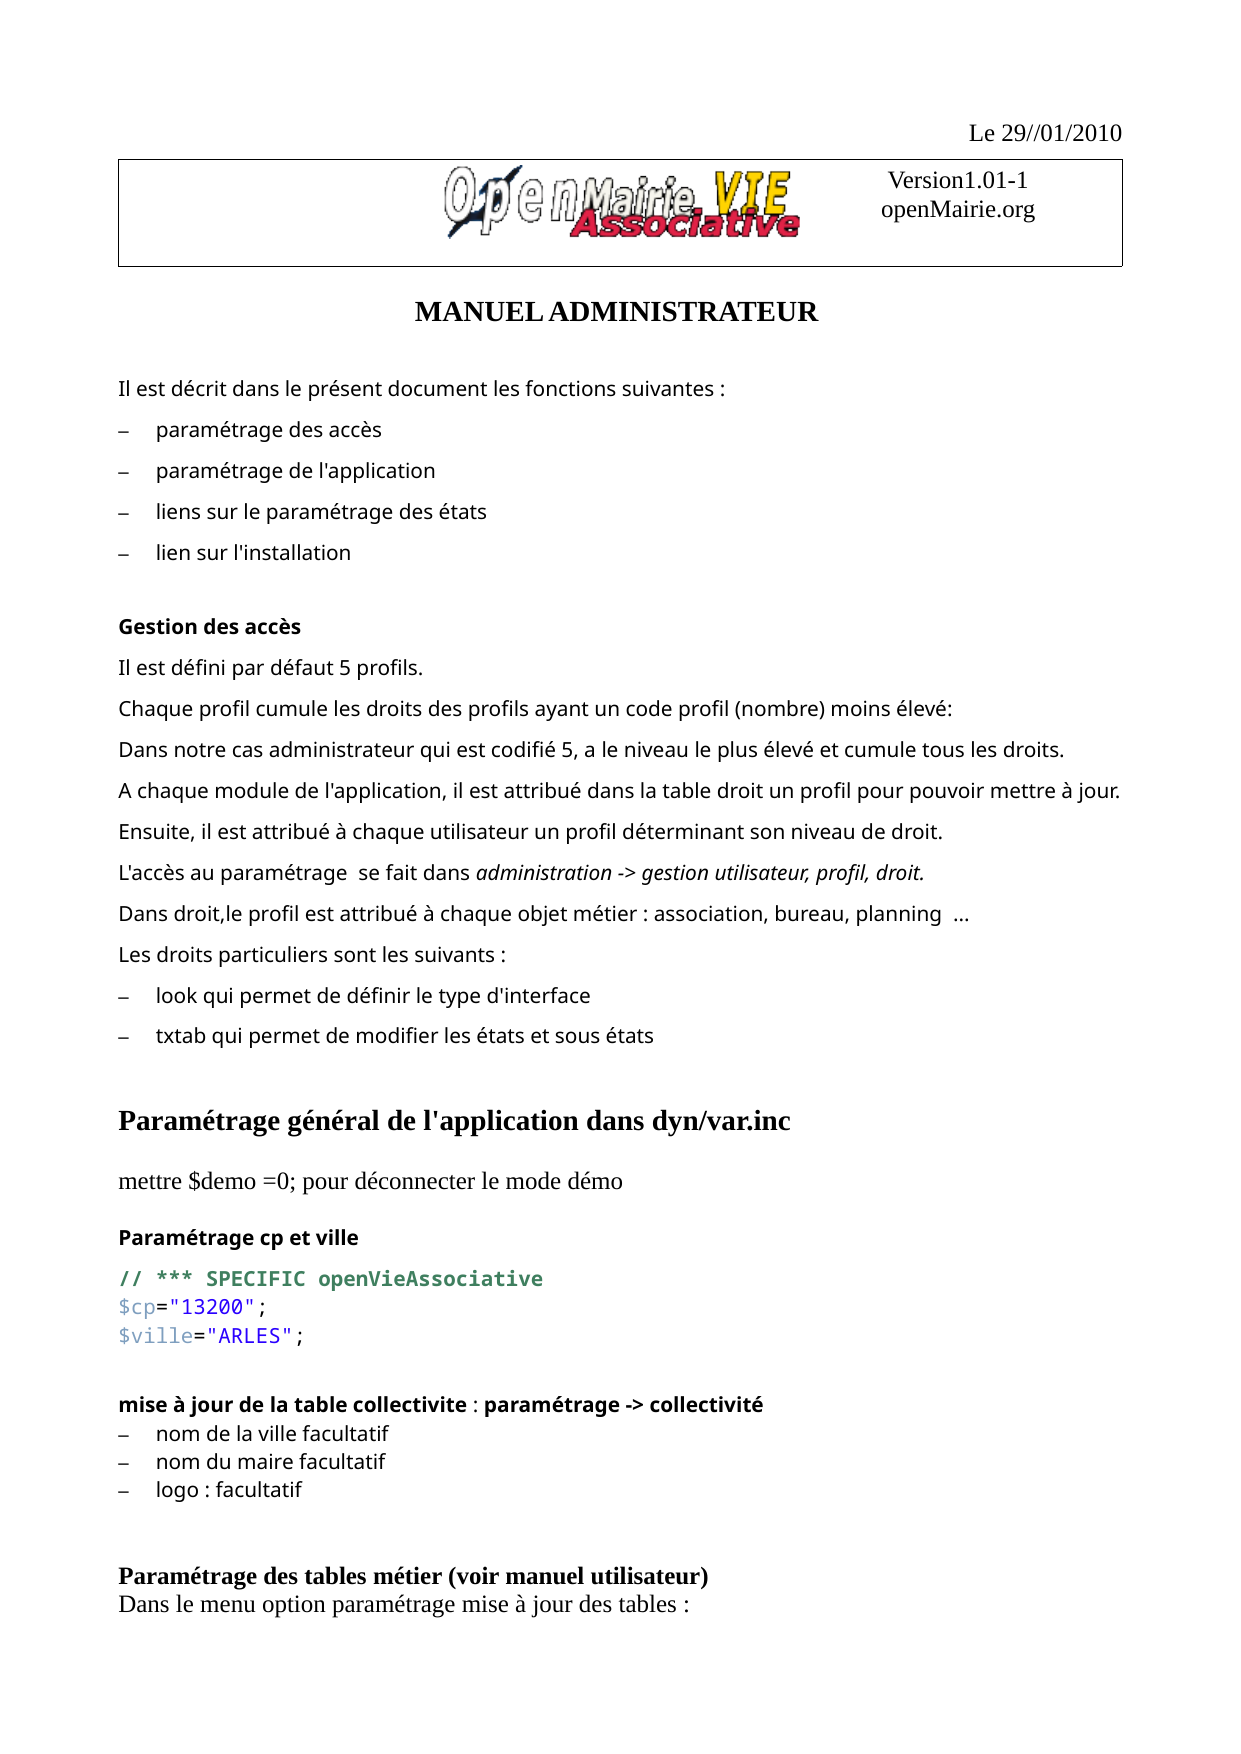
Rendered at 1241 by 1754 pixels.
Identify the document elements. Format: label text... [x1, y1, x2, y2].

text $cp="13200"; [118, 1292, 1122, 1321]
text Dans droit,le profil est attribué à chaque objet métier : association, bureau, planning ... [118, 899, 1122, 927]
list lien sur l'installation [118, 538, 1122, 566]
text Le 29//01/2010 [118, 118, 1122, 147]
text Il est défini par défaut 5 profils. [118, 653, 1122, 682]
text // *** SPECIFIC openVieAssociative [118, 1264, 1122, 1292]
list paramétrage de l'application [118, 456, 1122, 484]
text $ville="ARLES"; [118, 1321, 1122, 1349]
text Paramétrage des tables métier (voir manuel utilisateur) [118, 1561, 1122, 1589]
table_header Version1.01-1 openMairie.org [119, 160, 1122, 266]
picture [440, 165, 800, 239]
list look qui permet de définir le type d'interface [118, 981, 1122, 1009]
text A chaque module de l'application, il est attribué dans la table droit un profil pour pouvoir mettre à jour. [118, 776, 1122, 804]
list paramétrage des accès [118, 415, 1122, 443]
text Dans le menu option paramétrage mise à jour des tables : [118, 1589, 1122, 1618]
text Paramétrage cp et ville [118, 1223, 1122, 1251]
text Gestion des accès [118, 612, 1122, 641]
text Chaque profil cumule les droits des profils ayant un code profil (nombre) moins élevé: [118, 694, 1122, 723]
text mise à jour de la table collectivite : paramétrage -> collectivité [118, 1390, 1122, 1419]
text Dans notre cas administrateur qui est codifié 5, a le niveau le plus élevé et cumule tous les droits. [118, 735, 1122, 763]
list nom de la ville facultatif [118, 1419, 1122, 1447]
text Ensuite, il est attribué à chaque utilisateur un profil déterminant son niveau de droit. [118, 817, 1122, 845]
text Les droits particuliers sont les suivants : [118, 940, 1122, 968]
list liens sur le paramétrage des états [118, 497, 1122, 525]
list logo : facultatif [118, 1476, 1122, 1504]
list txtab qui permet de modifier les états et sous états [118, 1022, 1122, 1050]
text L'accès au paramétrage se fait dans administration -> gestion utilisateur, profil, droit. [118, 858, 1122, 886]
list nom du maire facultatif [118, 1447, 1122, 1476]
text mettre $demo =0; pour déconnecter le mode démo [118, 1166, 1122, 1194]
text Paramétrage général de l'application dans dyn/var.inc [118, 1103, 1122, 1137]
text MANUEL ADMINISTRATEUR [118, 294, 1122, 328]
text Il est décrit dans le présent document les fonctions suivantes : [118, 374, 1122, 402]
